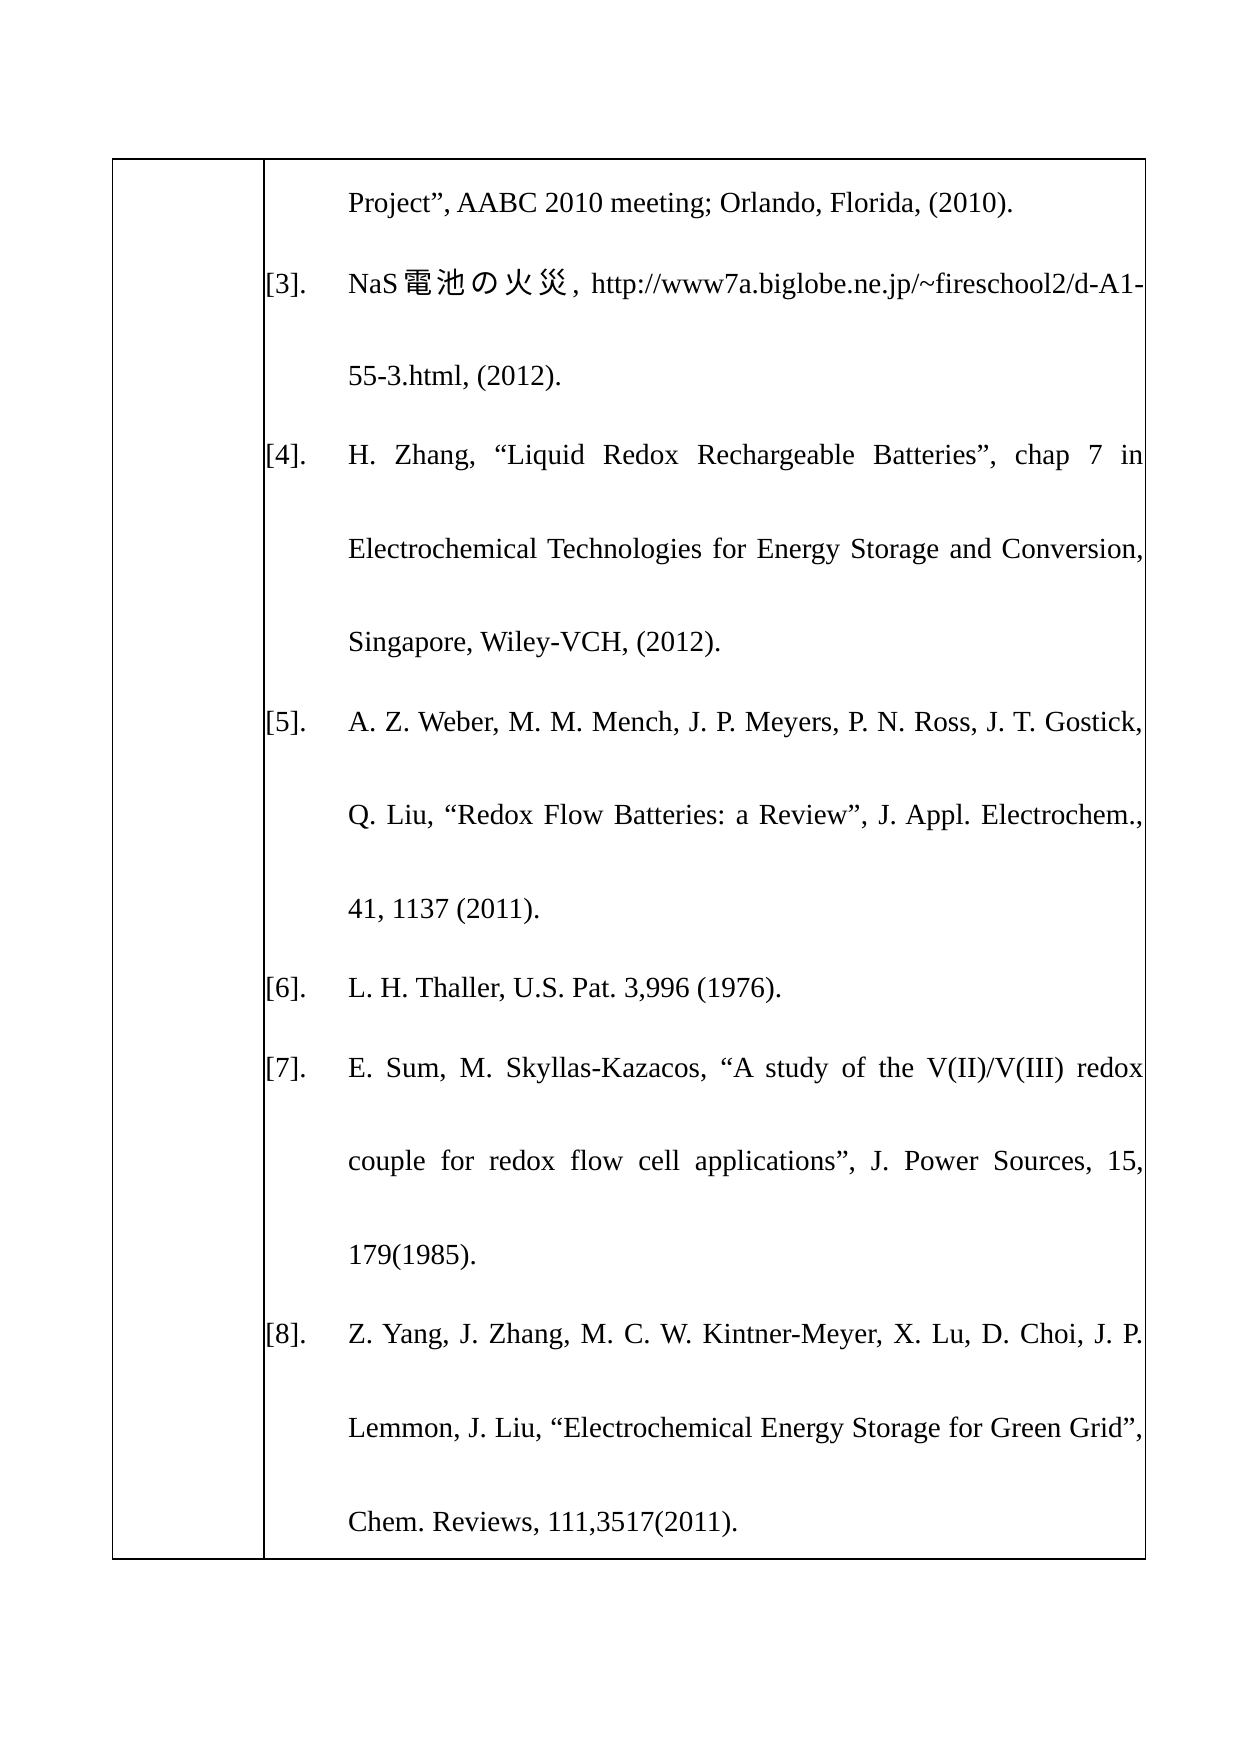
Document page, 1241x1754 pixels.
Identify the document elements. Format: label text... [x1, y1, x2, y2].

table_cell 儲能電池技術簡介 用於電力系統的儲能電池技術還處於示範驗證階段及市場初期，研究統計近年分散式儲能電池系統的設置應用及裝置量，如表一所列，包含用於再生能源併網(53%)、發電側(17%)、電網側(20%)、用戶側(10%)等不同應用，主要發展的電池系統則如表二所示，包含鈉硫電池、鋰電池、液流電池等。 表一、全球儲能電池系統的設置應用及裝置量 (資料來源: China Energy Storage Alliance, 2014) 表二、儲能電池技術現況 儲能電池系統的價格是未來市場能否推廣運用的重要關鍵，對於儲能系統之技術選擇也有一定的影響力。依據IRENA對再生能源儲能電池之報告分析，如圖一所示，在各種技術當中，以鋰離子電池的價格下降速度最為顯著，由2014年每度550美元預期在2020年跌價至200美元左右；其次較具潛力者為液流電池，從2014年680美元下降至2020年350美元。另外一方面，大型電池的安全性也是極為重要的考量因素，鈉硫電池操作在攝氏300度以上，曾有日本案例發生嚴重的失火事故而引發其危險疑慮。 圖一、各技術運用於儲能之價格展望 (資料來源：IRENA, 2015) 儲能技術發展 儲能系統除了考量其價格，用於電力系統之首要考量是安全性，其次必須具備耐久壽命可以長期使用。儲能應用則因應使用位置(如發電端、電網端或用戶端)、目的(例如調節頻率、能量轉移等)、規模差異(家戶使用kW級、大型應用MW甚至GW級)及儲能時間(幾分鐘、幾小時或數天)等差異，因此在設計須滿足最基本的功率、能量、使用時間、應答時間等基本需求，而由於不同儲能技術的基本特性仍存在相當大的特性差異，因此目前多數儲能系統仍處在示範應用的階段，其特性與適用性仍有相當大的發展空間來做進一步驗證。 儲能電池較常被使用的包含鉛酸電池、鋰電池、鈉硫電池及液流電池等。鉛酸電池雖然是成熟產品，但是有重金屬污染及僅能做數百次充放電之壽命問題，同時無法深度放電，目前研究朝向結合超級電容作為電極方式之超級電池 [1]，以提高充放電特性及使用壽命。鋰電池具有高能量密度等優點，但是安全性與材料資源限制是其主要問題，目前研究著重在電池改善安全性及評估電動車淘汰電池之二次利用，以降低成本 [2]。鈉硫電池具有高能量密度及材料便宜等特點，但是鈉硫電池使用高溫操作條件，使用材料反應活性相當高，相對在熱能管理及安全性上需要特別設計 [3]，全球僅有日本NGK公司具備量產能力，可見其技術門檻相對困難。 液流電池(Flow Battery)是一種以電解液方式外部儲存電力的電池系統概念，其主要構造包含兩個外部電解液的儲存槽、電池組、幫浦及電力負載控制元件等，如圖二。電解液透過幫浦從儲槽傳送至電池組，兩種不同活性物質的電解液分別流經電池組中的陰陽極進行充電程序，經由電化學反應將電能轉換成化學能後再流回儲槽儲存。於放電程序時，則將電解液的化學能轉換成電能釋放出。液流電池相較於其他儲能技術具有功率及容量可分開靈活設計、反應過程僅為電解液中活性物質電荷轉移，無任何溶解或沈積反應，因此電極及電解液使用壽命長、可深度充放電、電解液可分開儲放、使用水溶液無爆炸危險性等 [4, 5]，但大量使用昂貴的釩金屬，目前研究朝向高能量密度的全釩液流電池、使用便宜金屬的空氣液流二次電池、鋅溴液流電池、鐵鉻液流電池等，以降低其成本。 圖二、液流電池結構的示意圖 [5] 日本住友電工公司在北海道電力公司所屬之南早來變電站，興建15 MW/60 MWh全釩液流電池蓄電站，是全球目前持續運行最大的全釩液流電池系統，如圖三所示。此座電池蓄電站用於以下功能：(1) 將蓄電站用於頻率調節電源，研究頻率波動抑制控制方法的開發；(2)提供電力公司調度所需，結合火力發電、水力發電與大型蓄電站，驗證對頻率調節功率的影響；(3)研究蓄電池儲存過剩電力的運轉排程，根據風力發電和太陽光電等的輸出預測，有效運行大型蓄電站；(4)針對全釩液流電池進行性能評估、系統效率評估、長期循環壽命測試等。 圖三、日本北海道大型儲能蓄電站的外觀及電解質槽 [9] 中國大陸在液流電池發展快速，大連融科公司於2016年與大連恆流儲能電站有限公司簽訂200 MW/800 MWh液流電池儲能調峰電站合作案 [10]，是目前全球單一規模最大的化學儲能電池蓄電站。這座蓄電站將作為調峰、調頻、無功補償、旋轉備用和全黑啟動等輔助服務的電力基礎設施，相對傳統調峰電站，具有選址簡單、距離負載中心更近、環境友好等功能。中國大陸隨著風力發電與太陽光電占比的不斷擴大，電力系統的調峰需求日益重要，此類大型電池調峰電站可有效緩解電力系統需求，有利於再生能源的發展。 尋找高安全性、低成本的儲能電池一直是國際熱門的研究重點，美國能源部投入研發各類電池技術，包含使用便宜金屬的離子電池(譬如鎂、鈉)、液流電池(譬如鋅、鐵、錳、溴)以及兼具高能量密度的金屬空氣電池(譬如鋅、鋰等)。工業技術研究院投入研發先進的儲能電池亦不遑多讓，2015年工研院與美國史丹福大學成功發表鋁電池 [11]，突破過去三十多年瓶頸，首次使用地殼蘊藏豐富之鋁金屬(作為負極)及石墨(作為正極)，搭配高安全性離子液體作為電解液，不摻雜恐引發電池失火的有機溶劑，使得鋁電池兼具高安全性、低成本、長壽命等諸多特點，單電池可在1分鐘內完成充電，循環7,500次後電容量仍不衰減，庫倫效率達98%。為進一步發展鋁電池技術，使研發與產業化進程並進，工研院積極朝向電芯組實驗級生產技術與應用情境示範努力，如圖四所示，目前完成2 V、12 V、24 V及36 V各式電池模組，並應用於時下流行之租賃式電動自行車與工業搬運機器人所需之電源，充份展示鋁電池技術的不同應用彈性，也獲得產官學各界人士的高度重視與肯定。 圖四、陳建仁副總統於2017年台北國際發明暨技術交易展視察鋁電池技術(左上)；鋁電池各式零件與電芯(右上)；鋁電池用於工業搬運機器人(左下)、租賃式電動自行車(右下) 另一種解決儲能問題的方法，則要跳脫單一的儲能系統本身，從社會面做整體思考。未來社會是使用再生能源取代傳統能源，使用電動車取代燃油車的新時代，因此如何結合再生能源儲能設備與電動車電池，成為一種嶄新思考方向，國際上稱之為電動車併聯電網(Vehicle to Grids, V2G)，利用電動車電池穩抑再生能源電網。夜間利用大量的電動車電池進行充電，進行尖離峰電力調度；白天利用不使用的電動車電池併聯電網進行充放電，平衡間歇性發電，由雲端能源公司管理所有併聯電車的能源調度，電力公司得到便宜的備載電力，而車主得到售電回饋，成為一種共享經濟。 參考文獻 D. G. Enos; T. H. Hund; R. Shane, “Understanding the Function and Performance of Carbon-enhanced Lead-acid Batteries”, SANDIA REPORT, 2011-3460, (2011). J. Neubauer; A. Pesaran, “ PHEV/EV Li-Ion Battery Second-Use Project”, AABC 2010 meeting; Orlando, Florida, (2010). NaS電池の火災, http://www7a.biglobe.ne.jp/~fireschool2/d-A1-55-3.html, (2012). H. Zhang, “Liquid Redox Rechargeable Batteries”, chap 7 in Electrochemical Technologies for Energy Storage and Conversion, Singapore, Wiley-VCH, (2012). A. Z. Weber, M. M. Mench, J. P. Meyers, P. N. Ross, J. T. Gostick, Q. Liu, “Redox Flow Batteries: a Review”, J. Appl. Electrochem., 41, 1137 (2011). L. H. Thaller, U.S. Pat. 3,996 (1976). E. Sum, M. Skyllas-Kazacos, “A study of the V(II)/V(III) redox couple for redox flow cell applications”, J. Power Sources, 15, 179(1985). Z. Yang, J. Zhang, M. C. W. Kintner-Meyer, X. Lu, D. Choi, J. P. Lemmon, J. Liu, “Electrochemical Energy Storage for Green Grid”, Chem. Reviews, 111,3517(2011). http://www.sei.co.jp/company/press/2015/12/prs098.html http://rongkepower.com/xinwen/69.html M. C. Lin, M. Gong, B. Lu, Y. Wu, D. Y. Wang, M. Guan, M. Angell, C. Chen, J. Yang, B. J. Hwang, H. Dai, “An Ultra-Fast Rechargeable Aluminum Ion Battery”, Nature, 520, 324, (2015). [265, 160, 1145, 1558]
table_cell [113, 160, 263, 1558]
